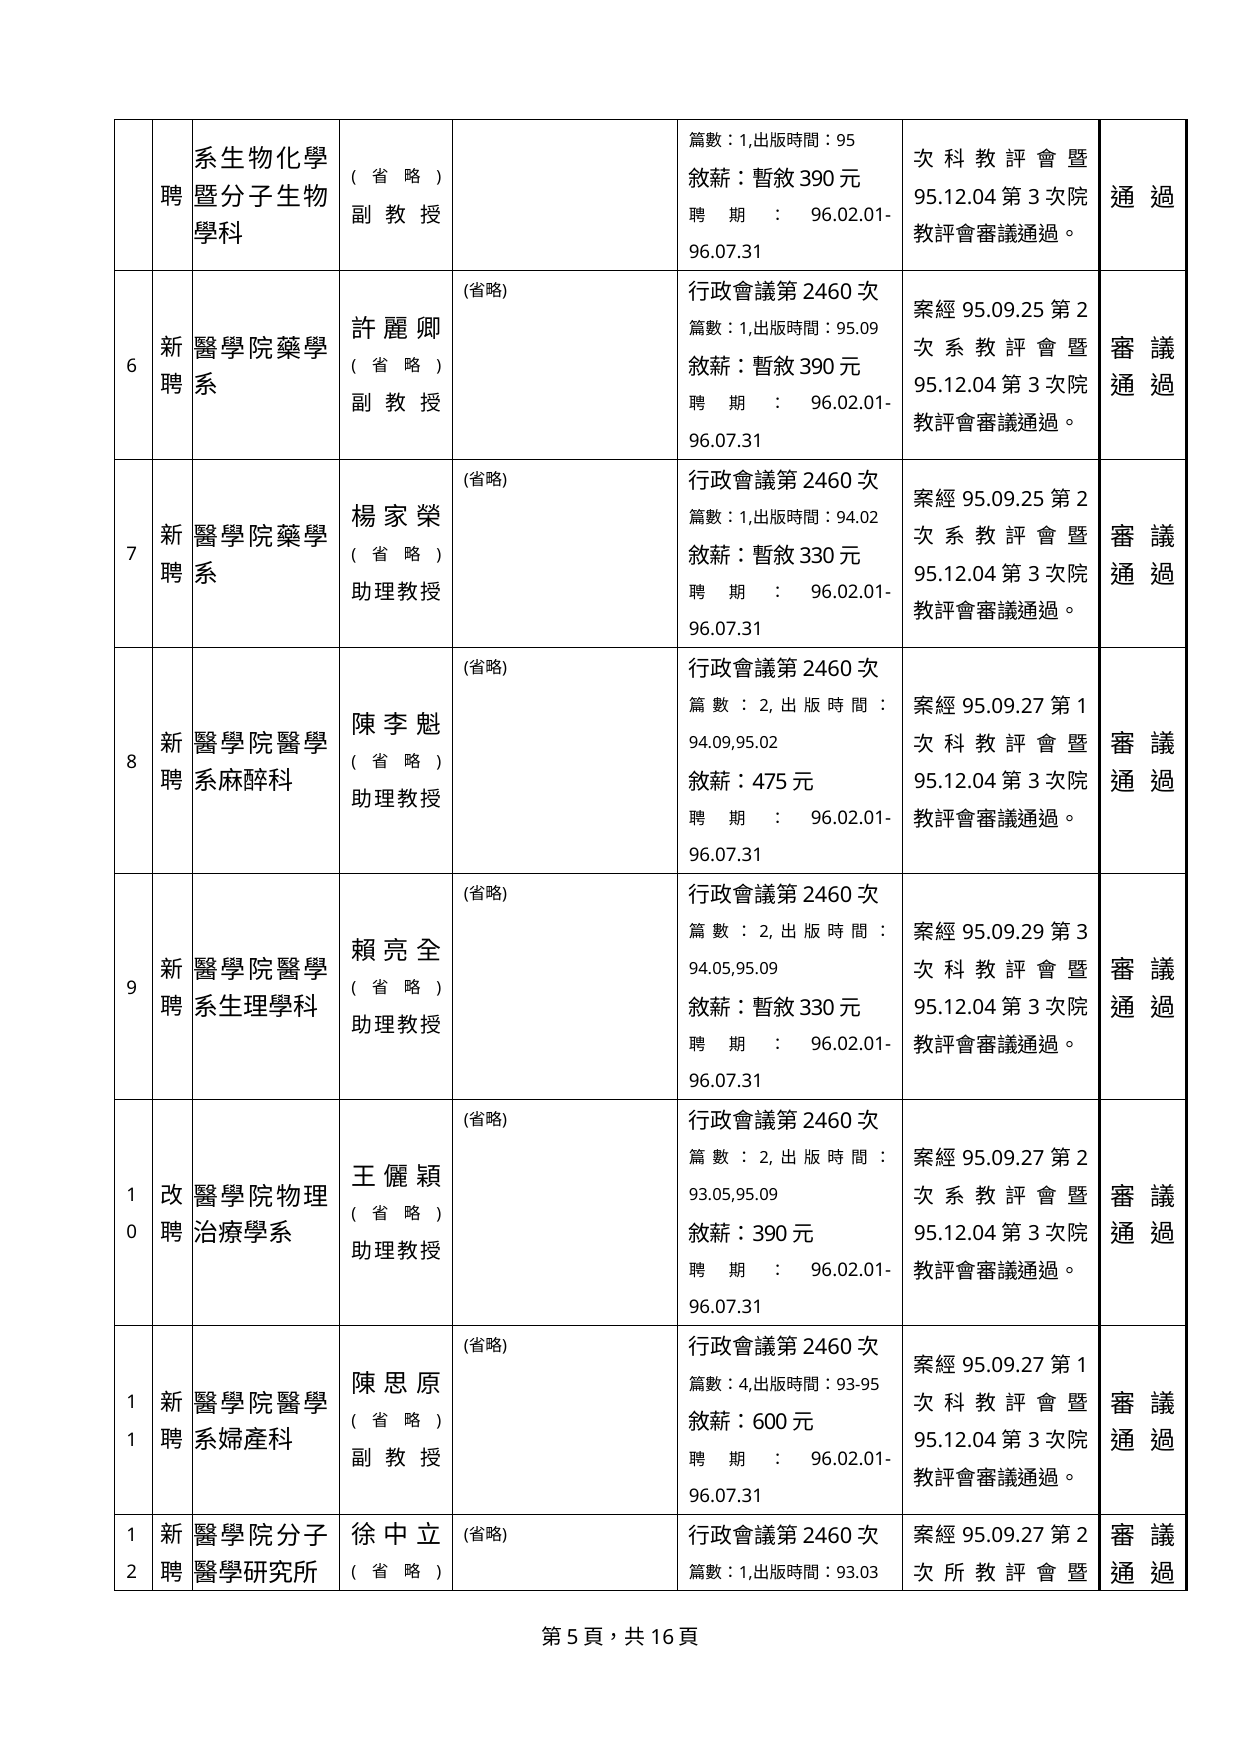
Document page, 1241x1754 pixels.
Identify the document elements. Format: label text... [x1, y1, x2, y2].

table_cell 許麗卿 (省略) 副教授 [340, 271, 452, 459]
table_cell (省略) [453, 1100, 677, 1325]
table_cell (省略) [453, 1515, 677, 1590]
table_cell 10 [115, 1100, 152, 1325]
table_cell 7 [115, 460, 152, 647]
table_cell 改聘 [153, 1100, 192, 1325]
table_cell (省略) [453, 271, 677, 459]
table_cell (省略) [453, 1326, 677, 1514]
table_cell 案經95.09.27第2次所教評會暨 [903, 1515, 1098, 1590]
table_cell 行政會議第2460次 篇數：2,出版時間：94.09,95.02 敘薪：475元 聘期：96.02.01-96.07.31 [678, 648, 902, 873]
table_cell 12 [115, 1515, 152, 1590]
table_cell 賴亮全 (省略) 助理教授 [340, 874, 452, 1099]
table_cell 6 [115, 271, 152, 459]
table_cell 行政會議第2460次 篇數：2,出版時間：94.05,95.09 敘薪：暫敘330元 聘期：96.02.01-96.07.31 [678, 874, 902, 1099]
table_cell 案經95.09.27第2次系教評會暨95.12.04第3次院教評會審議通過。 [903, 1100, 1098, 1325]
table_cell 次科教評會暨95.12.04第3次院教評會審議通過。 [903, 120, 1098, 270]
table_cell 行政會議第2460次 篇數：1,出版時間：95.09 敘薪：暫敘390元 聘期：96.02.01-96.07.31 [678, 271, 902, 459]
table_cell 行政會議第2460次 篇數：4,出版時間：93-95 敘薪：600元 聘期：96.02.01-96.07.31 [678, 1326, 902, 1514]
table_cell [115, 120, 152, 270]
table_cell 醫學院醫學系麻醉科 [193, 648, 339, 873]
table_cell 案經95.09.25第2次系教評會暨95.12.04第3次院教評會審議通過。 [903, 271, 1098, 459]
table_cell (省略) [453, 648, 677, 873]
table_cell (省略) [453, 460, 677, 647]
table_cell 聘 [153, 120, 192, 270]
table_cell 行政會議第2460次 篇數：1,出版時間：93.03 [678, 1515, 902, 1590]
table_cell 審議通過 [1101, 1326, 1185, 1514]
table_cell 審議通過 [1101, 460, 1185, 647]
table_cell 行政會議第2460次 篇數：2,出版時間：93.05,95.09 敘薪：390元 聘期：96.02.01-96.07.31 [678, 1100, 902, 1325]
table_cell (省略) 副教授 [340, 120, 452, 270]
table_cell [453, 120, 677, 270]
table_cell 新聘 [153, 648, 192, 873]
table_cell 9 [115, 874, 152, 1099]
table_cell 醫學院物理治療學系 [193, 1100, 339, 1325]
table_cell 審議通過 [1101, 271, 1185, 459]
table_cell 11 [115, 1326, 152, 1514]
table_cell (省略) [453, 874, 677, 1099]
table_cell 審議通過 [1101, 1100, 1185, 1325]
table_cell 案經95.09.29第3次科教評會暨95.12.04第3次院教評會審議通過。 [903, 874, 1098, 1099]
table_cell 篇數：1,出版時間：95 敘薪：暫敘390元 聘期：96.02.01-96.07.31 [678, 120, 902, 270]
table_cell 新聘 [153, 1515, 192, 1590]
table_cell 案經95.09.25第2次系教評會暨95.12.04第3次院教評會審議通過。 [903, 460, 1098, 647]
table_cell 醫學院分子醫學研究所 [193, 1515, 339, 1590]
table_cell 醫學院藥學系 [193, 460, 339, 647]
table_cell 系生物化學暨分子生物學科 [193, 120, 339, 270]
table_cell 8 [115, 648, 152, 873]
table_cell 陳思原 (省略) 副教授 [340, 1326, 452, 1514]
table_cell 案經95.09.27第1次科教評會暨95.12.04第3次院教評會審議通過。 [903, 648, 1098, 873]
table_cell 醫學院醫學系生理學科 [193, 874, 339, 1099]
table_cell 醫學院藥學系 [193, 271, 339, 459]
table_cell 案經95.09.27第1次科教評會暨95.12.04第3次院教評會審議通過。 [903, 1326, 1098, 1514]
table_cell 審議通過 [1101, 1515, 1185, 1590]
table_cell 審議通過 [1101, 874, 1185, 1099]
table_cell 審議通過 [1101, 648, 1185, 873]
table_cell 通過 [1101, 120, 1185, 270]
table_cell 新聘 [153, 460, 192, 647]
table_cell 行政會議第2460次 篇數：1,出版時間：94.02 敘薪：暫敘330元 聘期：96.02.01-96.07.31 [678, 460, 902, 647]
table_cell 楊家榮 (省略) 助理教授 [340, 460, 452, 647]
table_cell 陳李魁 (省略) 助理教授 [340, 648, 452, 873]
table_cell 新聘 [153, 271, 192, 459]
table_cell 徐中立 (省略) [340, 1515, 452, 1590]
table_cell 新聘 [153, 1326, 192, 1514]
table_cell 王儷穎 (省略) 助理教授 [340, 1100, 452, 1325]
table_cell 醫學院醫學系婦產科 [193, 1326, 339, 1514]
table_cell 新聘 [153, 874, 192, 1099]
